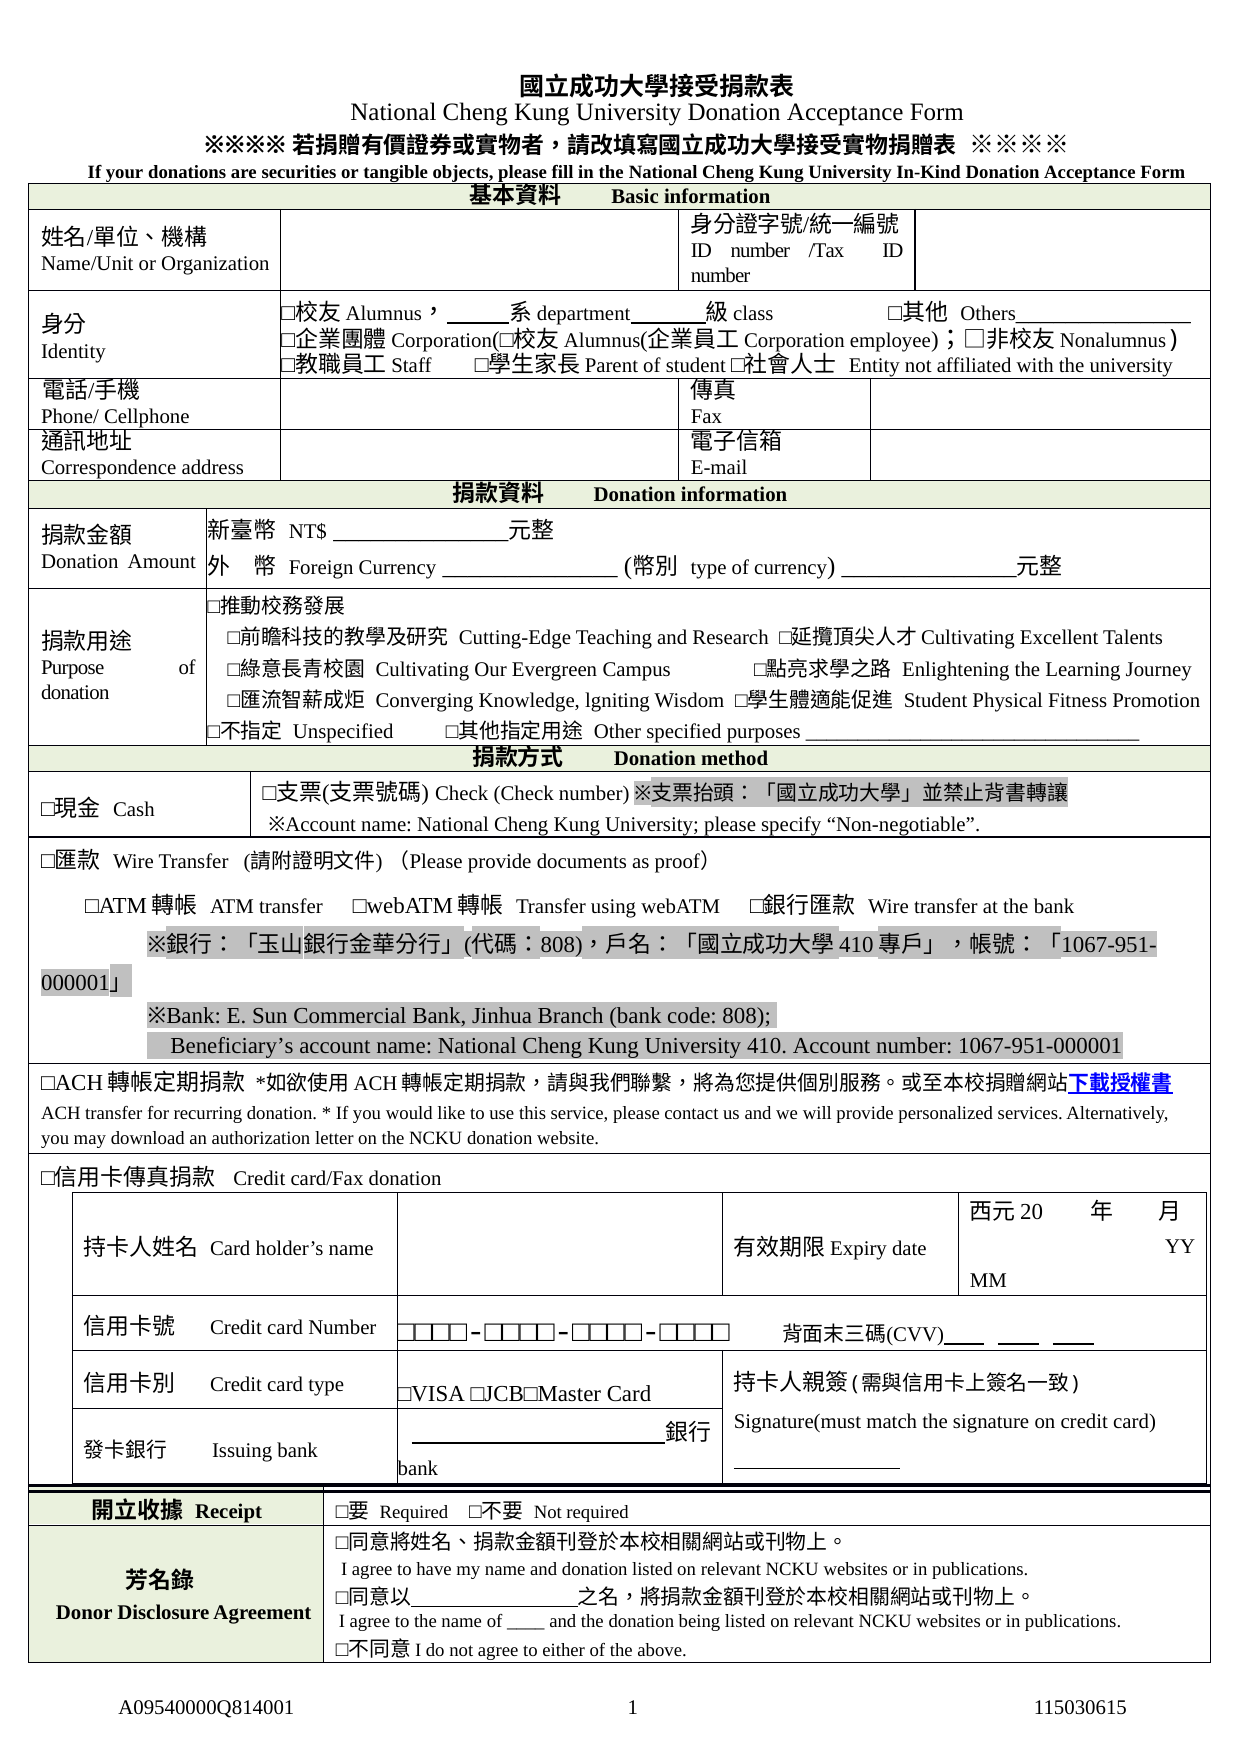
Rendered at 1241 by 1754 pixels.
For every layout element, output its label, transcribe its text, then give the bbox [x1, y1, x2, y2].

table_cell [871, 430, 1210, 479]
table_cell 捐款金額 Donation Amount [29, 509, 206, 587]
table_cell □推動校務發展 □前瞻科技的教學及研究 Cutting-Edge Teaching and Research □延攬頂尖人才Cultivating Excellent Talents □綠意長青校園 Cultivating Our Evergreen Campus □點亮求學之路 Enlightening the Learning Journey □匯流智薪成炬 Converging Knowledge, lgniting Wisdom □學生體適能促進 Student Physical Fitness Promotion □不指定 Unspecified □其他指定用途 Other specified purposes ________________________________ [207, 589, 1210, 745]
table_header 西元20 年 月 YY MM [959, 1193, 1206, 1294]
table_cell 開立收據 Receipt [29, 1493, 323, 1524]
table_header [398, 1193, 722, 1294]
table_cell □信用卡傳真捐款 Credit card/Fax donation [29, 1154, 1210, 1484]
table_cell 芳名錄 Donor Disclosure Agreement [29, 1526, 323, 1662]
table_cell □□□□-□□□□-□□□□-□□□□ 背面末三碼(CVV) [398, 1296, 1206, 1350]
table_cell [281, 210, 678, 290]
text National Cheng Kung University Donation Acceptance Form [118, 100, 1196, 125]
table_cell [281, 379, 678, 428]
table_cell □支票(支票號碼) Check (Check number) ※支票抬頭：「國立成功大學」並禁止背書轉讓 ※Account name: National Cheng Kung University; please specify “Non-negotiable”. [251, 772, 1210, 836]
table_cell 捐款用途 Purpose of donation [29, 589, 206, 745]
text ※※※※ 若捐贈有價證券或實物者，請改填寫國立成功大學接受實物捐贈表 ※※※※ [41, 125, 1231, 161]
table_cell 信用卡別 Credit card type [73, 1351, 397, 1408]
table_cell 電話/手機 Phone/ Cellphone [29, 379, 280, 428]
table_cell 電子信箱 E-mail [679, 430, 870, 479]
table_cell □VISA □JCB□Master Card [398, 1351, 722, 1408]
text If your donations are securities or tangible objects, please fill in the National Cheng Kung University In-Kind Donation Acceptance Form [41, 161, 1231, 183]
table_header 有效期限Expiry date [723, 1193, 958, 1294]
table_cell [871, 379, 1210, 428]
table_cell □校友Alumnus， 系department 級class □其他 Others______________ □企業團體Corporation(□校友Alumnus(企業員工Corporation employee)；□非校友Nonalumnus) □教職員工Staff □學生家長Parent of student □社會人士 Entity not affiliated with the university [281, 291, 1210, 377]
table_cell 持卡人親簽(需與信用卡上簽名一致) Signature(must match the signature on credit card) [723, 1351, 1206, 1483]
table_cell 信用卡號 Credit card Number [73, 1296, 397, 1350]
table_cell 發卡銀行 Issuing bank [73, 1409, 397, 1483]
table_cell 身分證字號/統一編號 ID number /Tax ID number [679, 210, 914, 290]
table_header 基本資料 Basic information [29, 184, 1210, 209]
table_cell 捐款方式 Donation method [29, 746, 1210, 771]
table_cell [916, 210, 1210, 290]
table_cell 通訊地址 Correspondence address [29, 430, 280, 479]
table_cell [281, 430, 678, 479]
table_cell □同意將姓名、捐款金額刊登於本校相關網站或刊物上。 I agree to have my name and donation listed on relevant NCKU websites or in publications. □同意以 之名，將捐款金額刊登於本校相關網站或刊物上。 I agree to the name of ____ and the donation being listed on relevant NCKU websites or in publications. □不同意I do not agree to either of the above. [324, 1526, 1210, 1662]
table_cell □匯款 Wire Transfer (請附證明文件) （Please provide documents as proof） □ATM轉帳 ATM transfer □webATM轉帳 Transfer using webATM □銀行匯款 Wire transfer at the bank ※銀行：「玉山銀行金華分行」(代碼：808)，戶名：「國立成功大學410專戶」，帳號：「1067-951-000001」 ※Bank: E. Sun Commercial Bank, Jinhua Branch (bank code: 808); Beneficiary’s account name: National Cheng Kung University 410. Account number: 1067-951-000001 [29, 838, 1210, 1063]
table_cell □要 Required □不要 Not required [324, 1493, 1210, 1524]
table_cell 傳真 Fax [679, 379, 870, 428]
table_header 持卡人姓名 Card holder’s name [73, 1193, 397, 1294]
table_cell 姓名/單位、機構 Name/Unit or Organization [29, 210, 280, 290]
table_cell □ACH轉帳定期捐款 *如欲使用ACH轉帳定期捐款，請與我們聯繫，將為您提供個別服務。或至本校捐贈網站下載授權書 ACH transfer for recurring donation. * If you would like to use this service, please contact us and we will provide personalized services. Alternatively, you may download an authorization letter on the NCKU donation website. [29, 1064, 1210, 1153]
table_cell 新臺幣 NT$ ______________元整 外 幣 Foreign Currency ______________ (幣別 type of currency) ______________元整 [207, 509, 1210, 587]
text 國立成功大學接受捐款表 [118, 75, 1196, 100]
table_cell 銀行bank [398, 1409, 722, 1483]
table_cell 捐款資料 Donation information [29, 481, 1210, 508]
table_cell □現金 Cash [29, 772, 250, 836]
table_cell 身分 Identity [29, 291, 280, 377]
